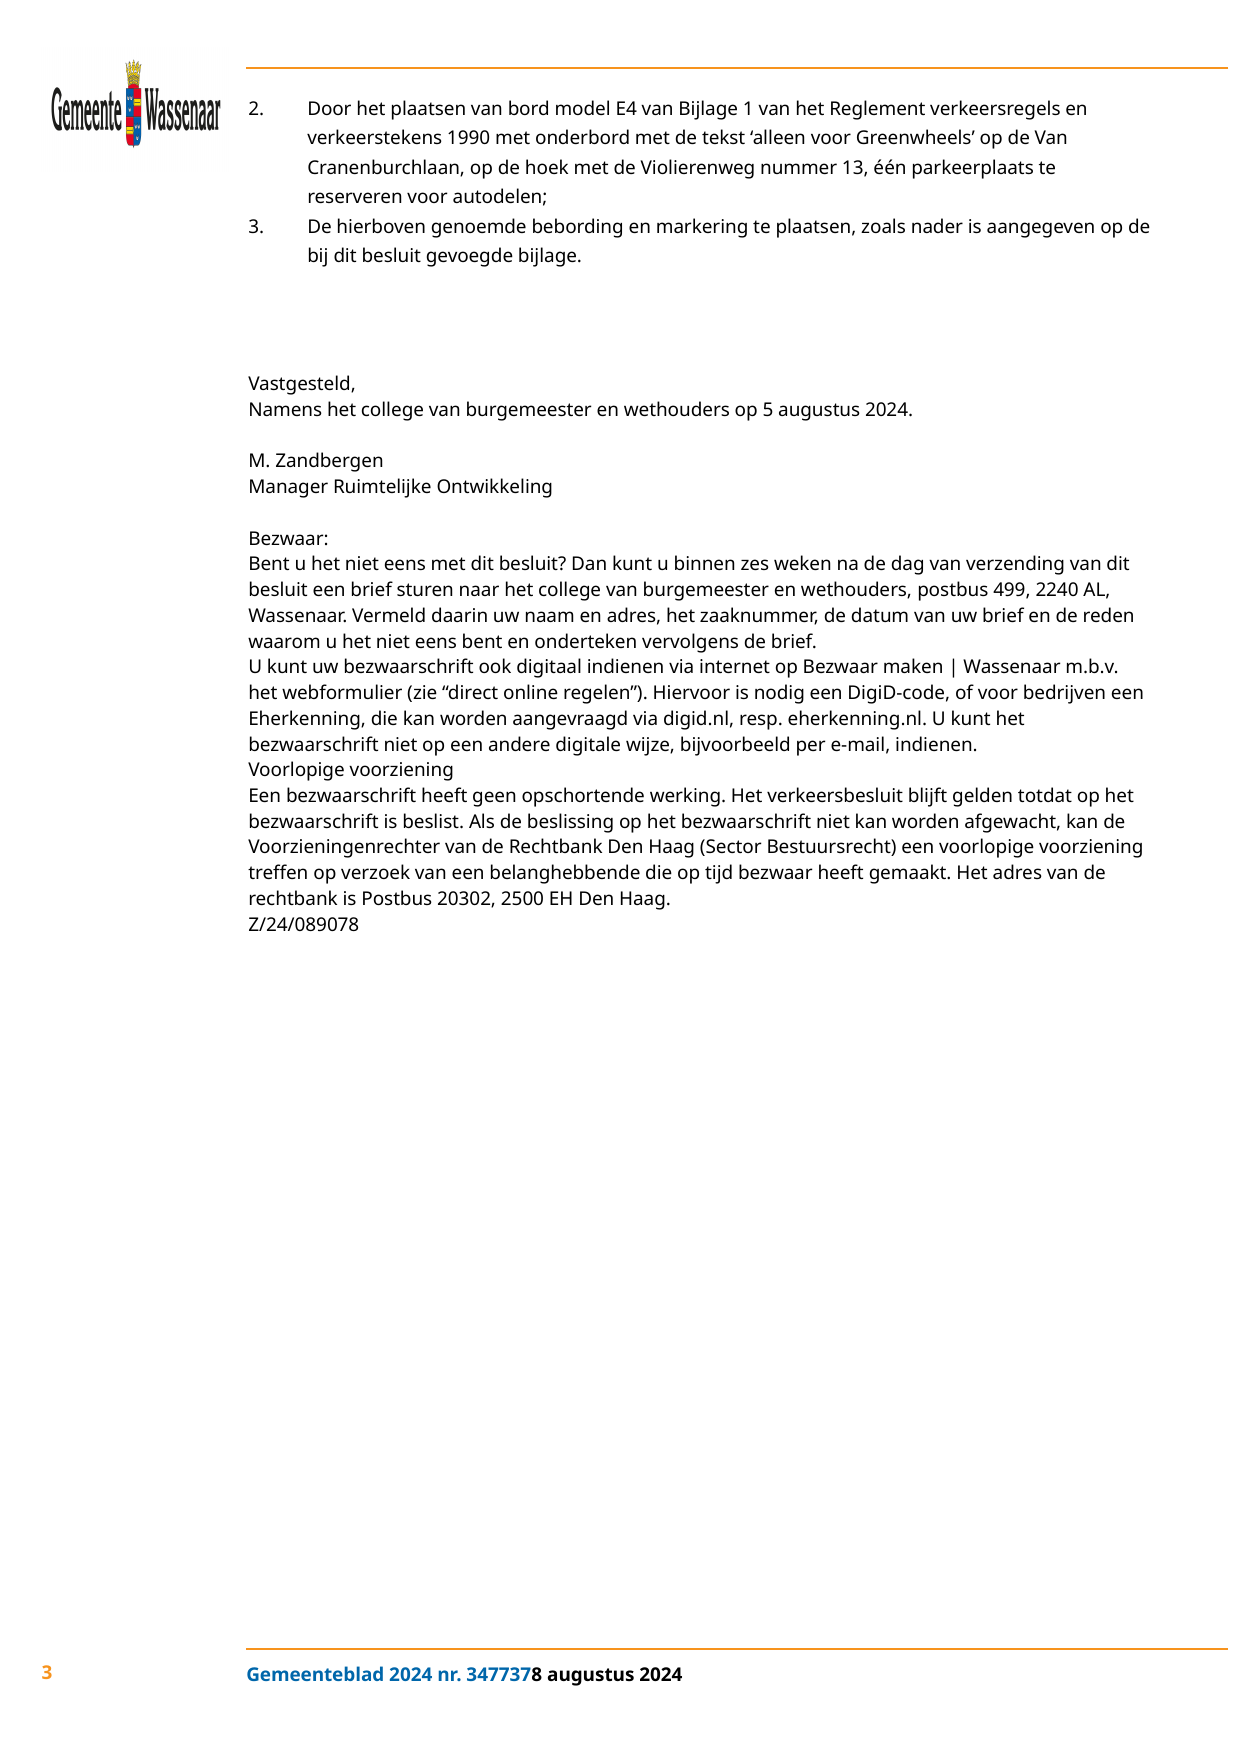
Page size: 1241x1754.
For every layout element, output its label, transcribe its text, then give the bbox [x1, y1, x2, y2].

text Een bezwaarschrift heeft geen opschortende werking. Het verkeersbesluit blijft gelden totdat op het bezwaarschrift is beslist. Als de beslissing op het bezwaarschrift niet kan worden afgewacht, kan de Voorzieningenrechter van de Rechtbank Den Haag (Sector Bestuursrecht) een voorlopige voorziening treffen op verzoek van een belanghebbende die op tijd bezwaar heeft gemaakt. Het adres van de rechtbank is Postbus 20302, 2500 EH Den Haag. [248, 782, 1152, 911]
text Bent u het niet eens met dit besluit? Dan kunt u binnen zes weken na de dag van verzending van dit besluit een brief sturen naar het college van burgemeester en wethouders, postbus 499, 2240 AL, Wassenaar. Vermeld daarin uw naam en adres, het zaaknummer, de datum van uw brief en de reden waarom u het niet eens bent en onderteken vervolgens de brief. [248, 551, 1152, 653]
text Manager Ruimtelijke Ontwikkeling [248, 473, 1152, 499]
list De hierboven genoemde bebording en markering te plaatsen, zoals nader is aangegeven op de bij dit besluit gevoegde bijlage. [248, 213, 1152, 268]
text Voorlopige voorziening [248, 756, 1152, 782]
list Door het plaatsen van bord model E4 van Bijlage 1 van het Reglement verkeersregels en verkeerstekens 1990 met onderbord met de tekst ‘alleen voor Greenwheels’ op de Van Cranenburchlaan, op de hoek met de Violierenweg nummer 13, één parkeerplaats te reserveren voor autodelen; [248, 95, 1152, 209]
text U kunt uw bezwaarschrift ook digitaal indienen via internet op Bezwaar maken | Wassenaar m.b.v. het webformulier (zie “direct online regelen”). Hiervoor is nodig een DigiD-code, of voor bedrijven een Eherkenning, die kan worden aangevraagd via digid.nl, resp. eherkenning.nl. U kunt het bezwaarschrift niet op een andere digitale wijze, bijvoorbeeld per e-mail, indienen. [248, 653, 1152, 756]
text Z/24/089078 [248, 911, 1152, 937]
text M. Zandbergen [248, 448, 1152, 473]
text Vastgesteld, [248, 371, 1152, 396]
picture [41, 47, 231, 172]
text Bezwaar: [248, 525, 1152, 551]
text Namens het college van burgemeester en wethouders op 5 augustus 2024. [248, 396, 1152, 422]
